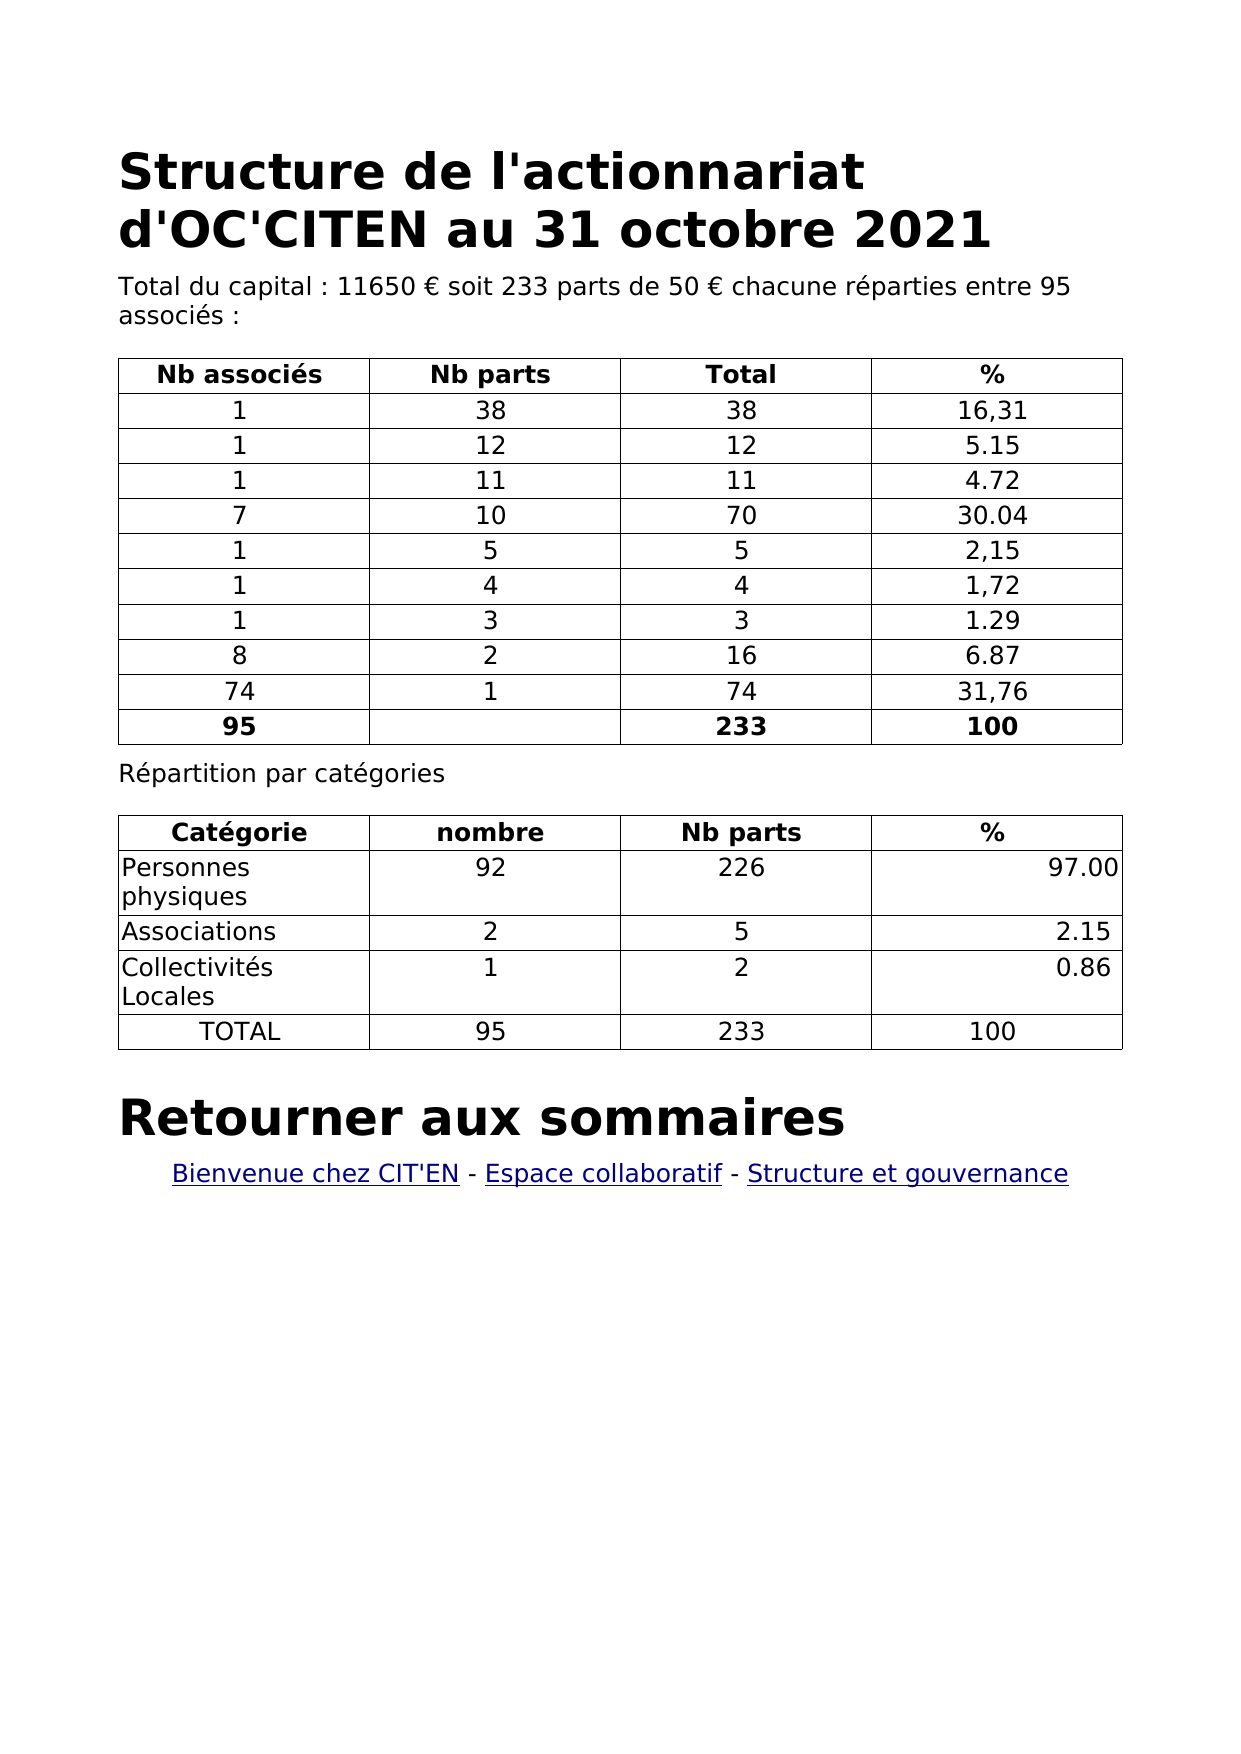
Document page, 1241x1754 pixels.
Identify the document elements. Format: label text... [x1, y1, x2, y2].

table_header Catégorie [119, 816, 369, 850]
table_cell 5.15 [872, 429, 1122, 463]
table_cell 12 [370, 429, 620, 463]
table_cell 97.00 [872, 851, 1122, 914]
table_cell 1 [119, 394, 369, 428]
table_cell 1 [119, 605, 369, 638]
table_cell 4 [621, 569, 871, 603]
table_cell 4.72 [872, 464, 1122, 498]
table_cell 233 [621, 710, 871, 744]
table_cell TOTAL [119, 1015, 369, 1049]
table_cell 1 [370, 951, 620, 1014]
table_cell 3 [621, 605, 871, 638]
subtitle Retourner aux sommaires [118, 1089, 1122, 1147]
table_cell 5 [621, 916, 871, 950]
table_cell Associations [119, 916, 369, 950]
table_cell 16,31 [872, 394, 1122, 428]
table_cell 2 [370, 916, 620, 950]
table_cell 100 [872, 710, 1122, 744]
table_cell 92 [370, 851, 620, 914]
table_cell 4 [370, 569, 620, 603]
text Total du capital : 11650 € soit 233 parts de 50 € chacune réparties entre 95 associés : [118, 272, 1122, 330]
table_cell 30.04 [872, 499, 1122, 533]
text Répartition par catégories [118, 759, 1122, 788]
table_cell 38 [370, 394, 620, 428]
table_cell 233 [621, 1015, 871, 1049]
table_header Nb parts [370, 359, 620, 393]
table_cell 1 [119, 569, 369, 603]
table_cell 31,76 [872, 675, 1122, 709]
table_cell 2.15 [872, 916, 1122, 950]
table_cell 6.87 [872, 640, 1122, 674]
table_cell 3 [370, 605, 620, 638]
table_cell 70 [621, 499, 871, 533]
table_cell 1,72 [872, 569, 1122, 603]
table_cell 5 [621, 534, 871, 568]
table_cell 38 [621, 394, 871, 428]
table_cell 2 [621, 951, 871, 1014]
table_cell 95 [119, 710, 369, 744]
table_cell 2 [370, 640, 620, 674]
table_header nombre [370, 816, 620, 850]
table_header Nb parts [621, 816, 871, 850]
table_cell 11 [370, 464, 620, 498]
table_cell 1 [119, 534, 369, 568]
table_cell 5 [370, 534, 620, 568]
table_cell [370, 710, 620, 744]
table_cell 74 [119, 675, 369, 709]
table_cell 16 [621, 640, 871, 674]
table_cell 7 [119, 499, 369, 533]
table_cell Personnes physiques [119, 851, 369, 914]
table_header Total [621, 359, 871, 393]
table_cell 8 [119, 640, 369, 674]
table_cell 10 [370, 499, 620, 533]
table_cell Collectivités Locales [119, 951, 369, 1014]
table_cell 1 [119, 464, 369, 498]
text Bienvenue chez CIT'EN - Espace collaboratif - Structure et gouvernance [118, 1160, 1122, 1189]
table_cell 11 [621, 464, 871, 498]
table_header % [872, 359, 1122, 393]
table_header % [872, 816, 1122, 850]
table_cell 226 [621, 851, 871, 914]
table_cell 1.29 [872, 605, 1122, 638]
table_cell 74 [621, 675, 871, 709]
table_cell 95 [370, 1015, 620, 1049]
table_cell 12 [621, 429, 871, 463]
table_cell 1 [370, 675, 620, 709]
table_cell 0.86 [872, 951, 1122, 1014]
table_cell 1 [119, 429, 369, 463]
table_cell 100 [872, 1015, 1122, 1049]
table_cell 2,15 [872, 534, 1122, 568]
table_header Nb associés [119, 359, 369, 393]
subtitle Structure de l'actionnariat d'OC'CITEN au 31 octobre 2021 [118, 143, 1122, 259]
